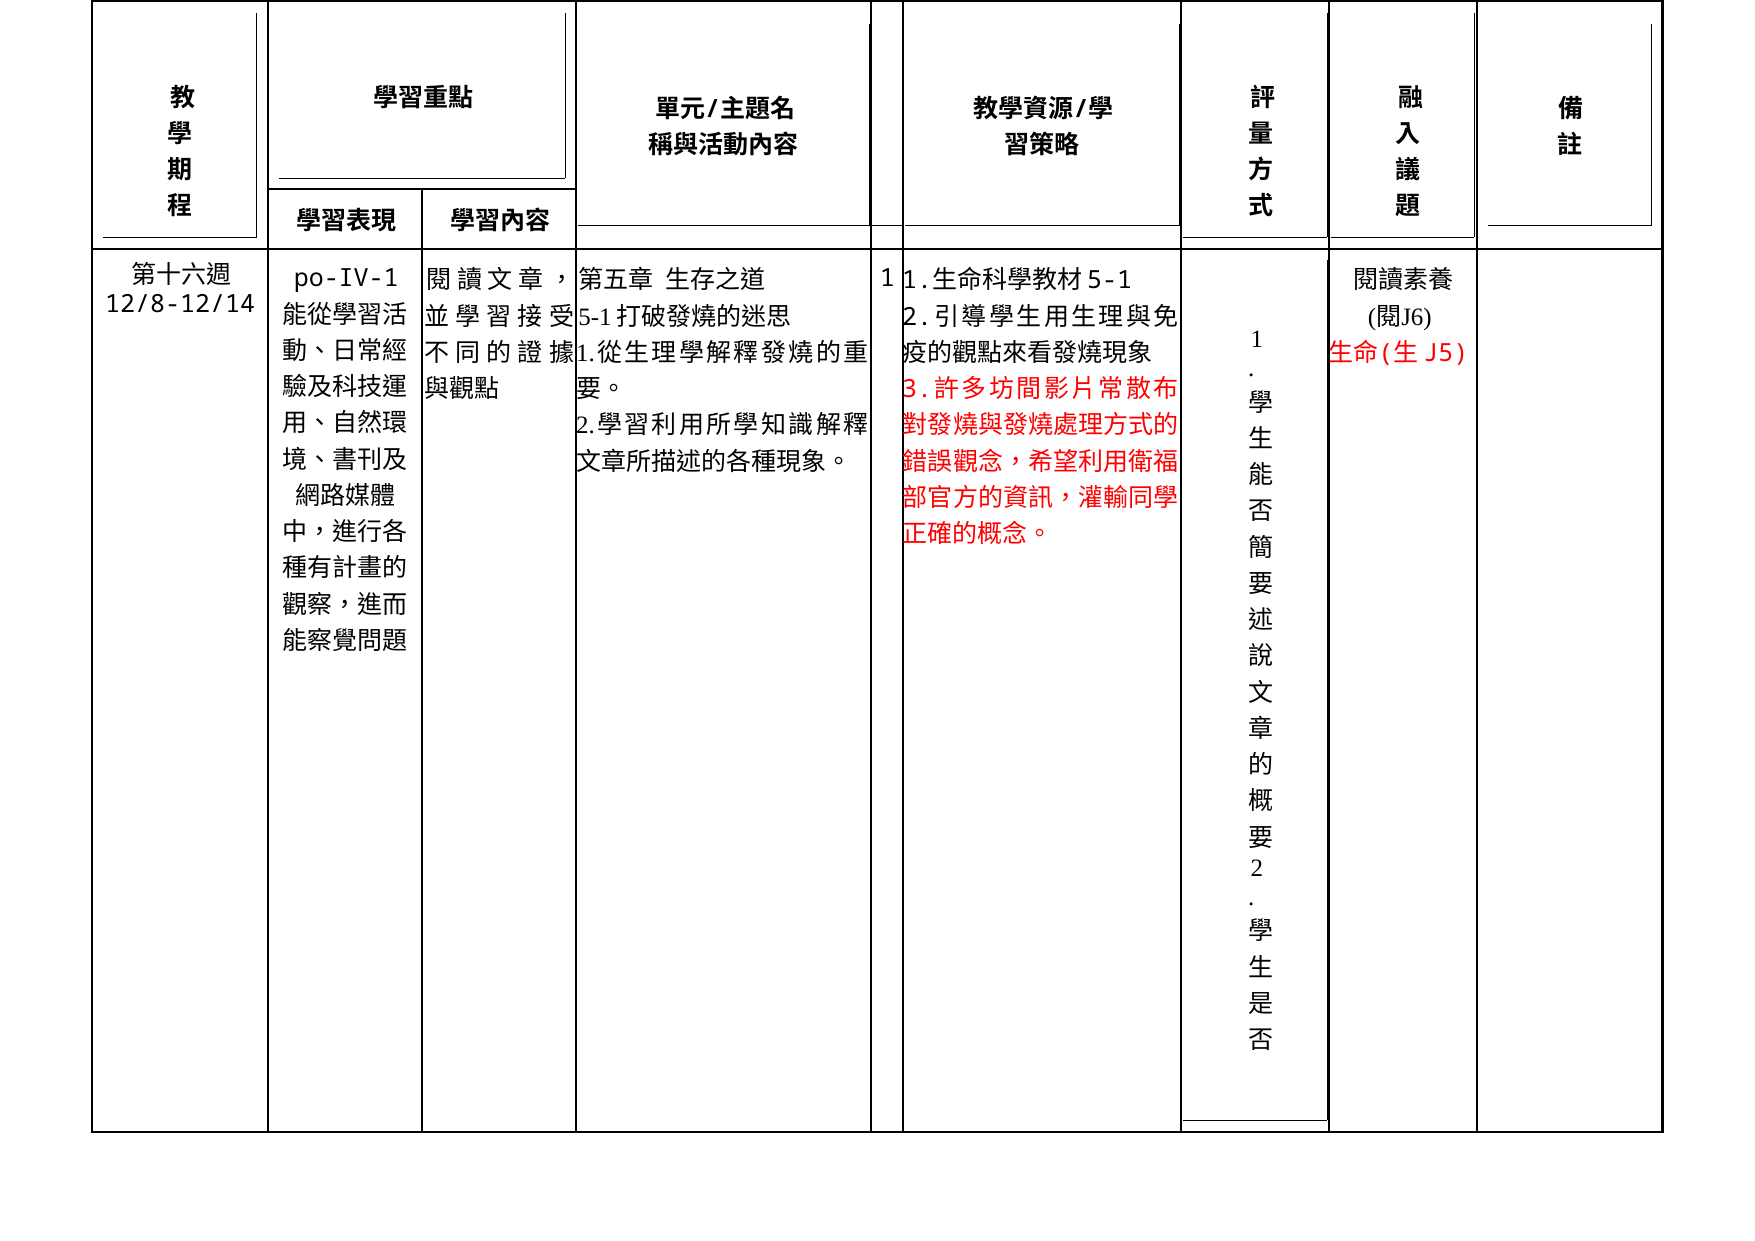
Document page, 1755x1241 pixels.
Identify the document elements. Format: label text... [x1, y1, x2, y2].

table_cell 第十六週12/8-12/14 [93, 250, 267, 1131]
table_header 教學期程 [93, 2, 267, 247]
table_cell 第五章 生存之道 5-1打破發燒的迷思 1.從生理學解釋發燒的重要。 2.學習利用所學知識解釋文章所描述的各種現象。 [577, 250, 870, 1131]
table_header 備註 [1478, 2, 1661, 247]
table_cell po-IV-1能從學習活動、日常經驗及科技運用、自然環境、書刊及網路媒體中，進行各種有計畫的觀察，進而能察覺問題 [269, 250, 421, 1131]
table_header 節數 [872, 226, 902, 247]
table_header 學習重點 [269, 2, 575, 188]
table_cell 1.學生能否簡要述說文章的概要 2.學生是否 [1182, 250, 1328, 1131]
table_cell 1 [872, 250, 902, 1131]
table_header 節數 [872, 2, 902, 225]
table_cell 學習內容 [423, 190, 575, 247]
table_header 教學資源/學習策略 [904, 2, 1180, 247]
table_cell 閱讀素養 (閱J6) 生命(生J5) [1330, 250, 1476, 1131]
table_cell [1478, 250, 1661, 1131]
table_cell 1.生命科學教材5-1 2.引導學生用生理與免疫的觀點來看發燒現象 3.許多坊間影片常散布對發燒與發燒處理方式的錯誤觀念，希望利用衛福部官方的資訊，灌輸同學正確的概念。 [904, 250, 1180, 1131]
table_cell 閱讀文章，並學習接受不同的證據與觀點 [423, 250, 575, 1131]
table_header 融入議題 [1330, 2, 1476, 247]
table_cell 學習表現 [269, 190, 421, 247]
table_header 單元/主題名稱與活動內容 [577, 2, 870, 247]
table_header 評量方式 [1182, 2, 1328, 247]
